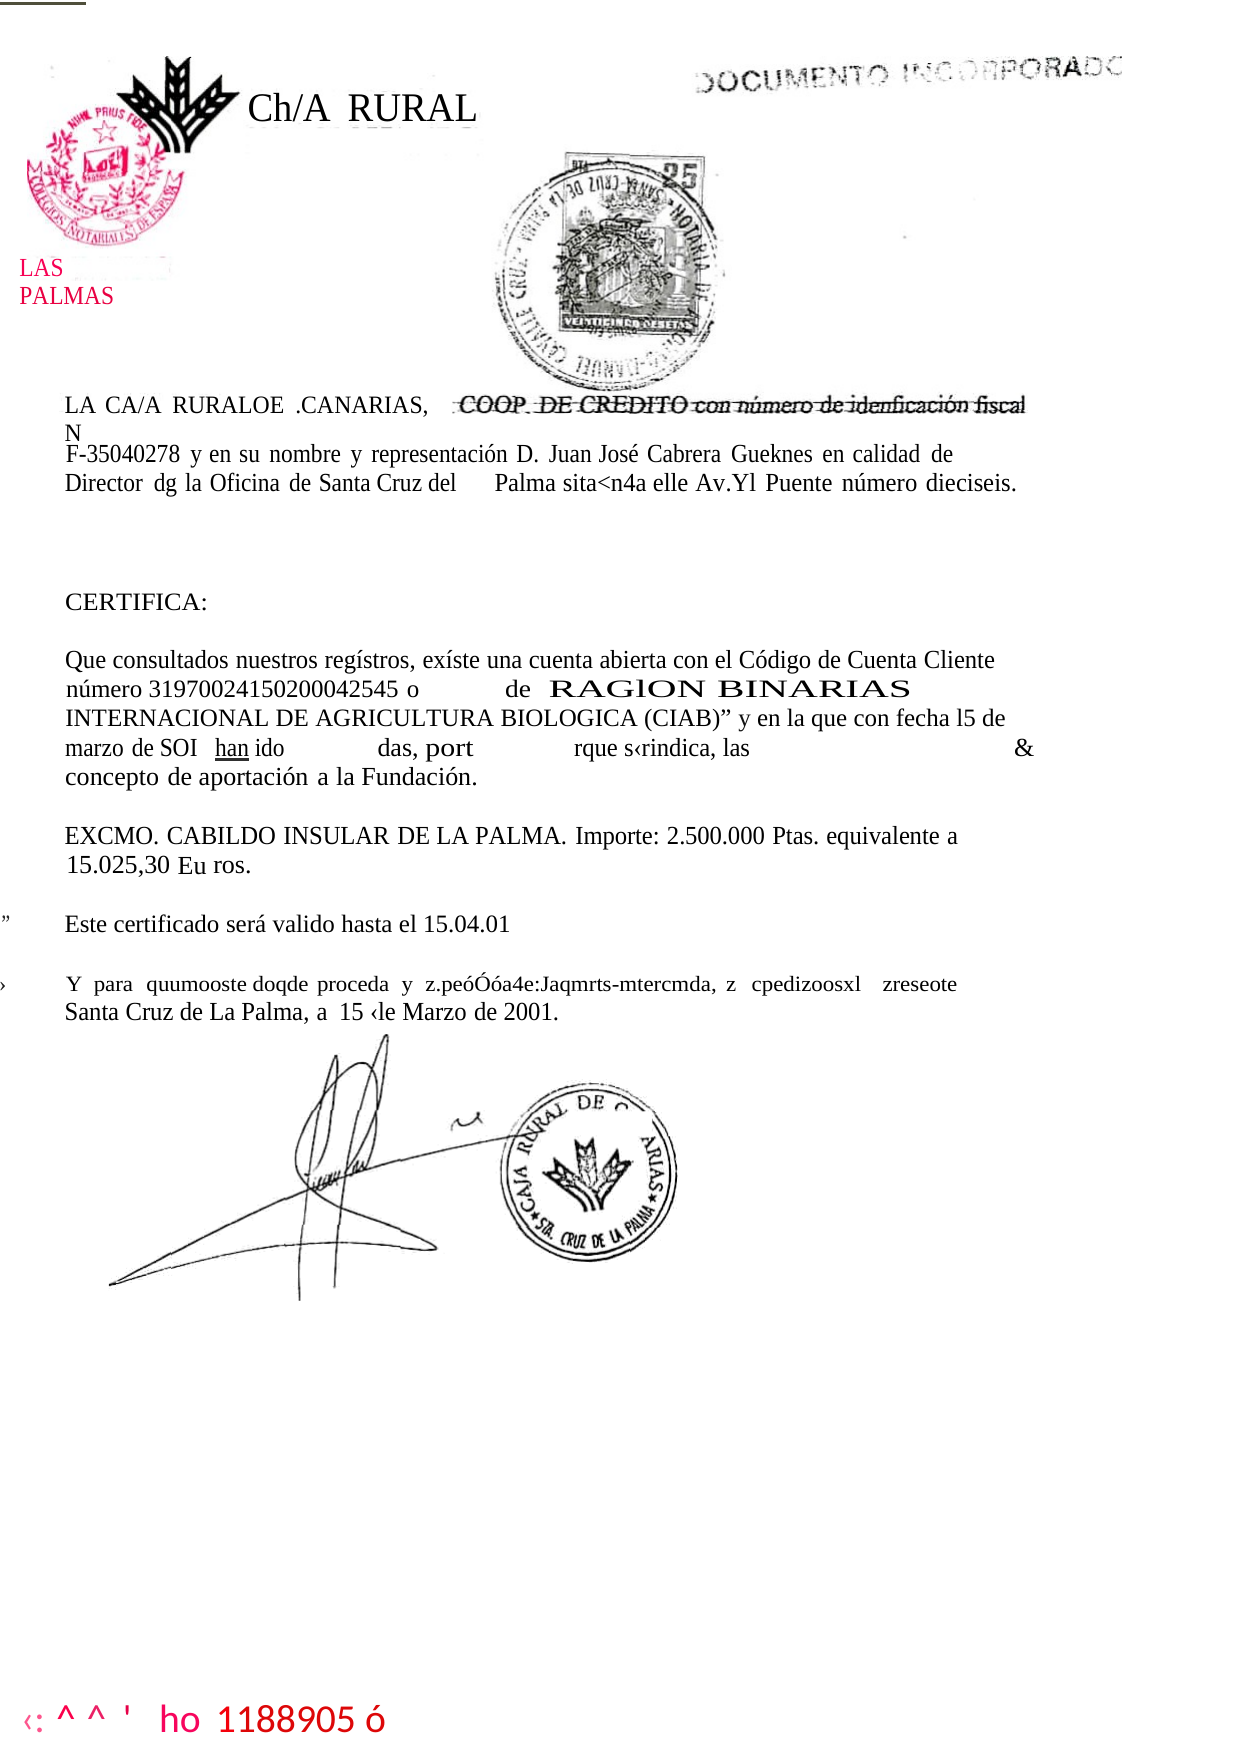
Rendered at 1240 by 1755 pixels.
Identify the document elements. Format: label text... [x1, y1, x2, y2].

subtitle EXCMO. CABILDO INSULAR DE LA PALMA. Importe: 2.500.000 Ptas. equivalente a 15.025,30 Eu ros. [64, 821, 977, 880]
text ‹: ^ ^ ' ho 1188905 ó [21, 1694, 1198, 1743]
subtitle F-35040278 y en su nombre y representación D. Juan José Cabrera Gueknes en calidad de [66, 56, 1198, 468]
subtitle Que consultados nuestros regístros, exíste una cuenta abierta con el Código de Cuenta Cliente [65, 644, 1198, 674]
text ” Este certificado será valido hasta el 15.04.01 [1, 909, 1198, 938]
text número 31970024150200042545 o de RAGlON BINARIAS [66, 674, 1198, 703]
text Director dg la Oficina de Santa Cruz del Palma sita<n4a elle Av.Yl Puente número dieciseis. [64, 468, 1198, 497]
picture [108, 1034, 678, 1301]
subtitle Santa Cruz de La Palma, a 15 ‹le Marzo de 2001. [64, 996, 1198, 1026]
text › Y para quumooste doqde proceda y z.peóÓóa4e:Jaqmrts-mtercmda, z cpedizoosxl zreseote [0, 971, 1198, 996]
picture [27, 56, 1122, 414]
text INTERNACIONAL DE AGRICULTURA BIOLOGICA (CIAB)” y en la que con fecha l5 de marzo de SOI han ido das, port rque s‹rindica, las & concepto de aportación a la Fundación. [65, 704, 1036, 791]
text CERTIFICA: [65, 587, 1198, 616]
